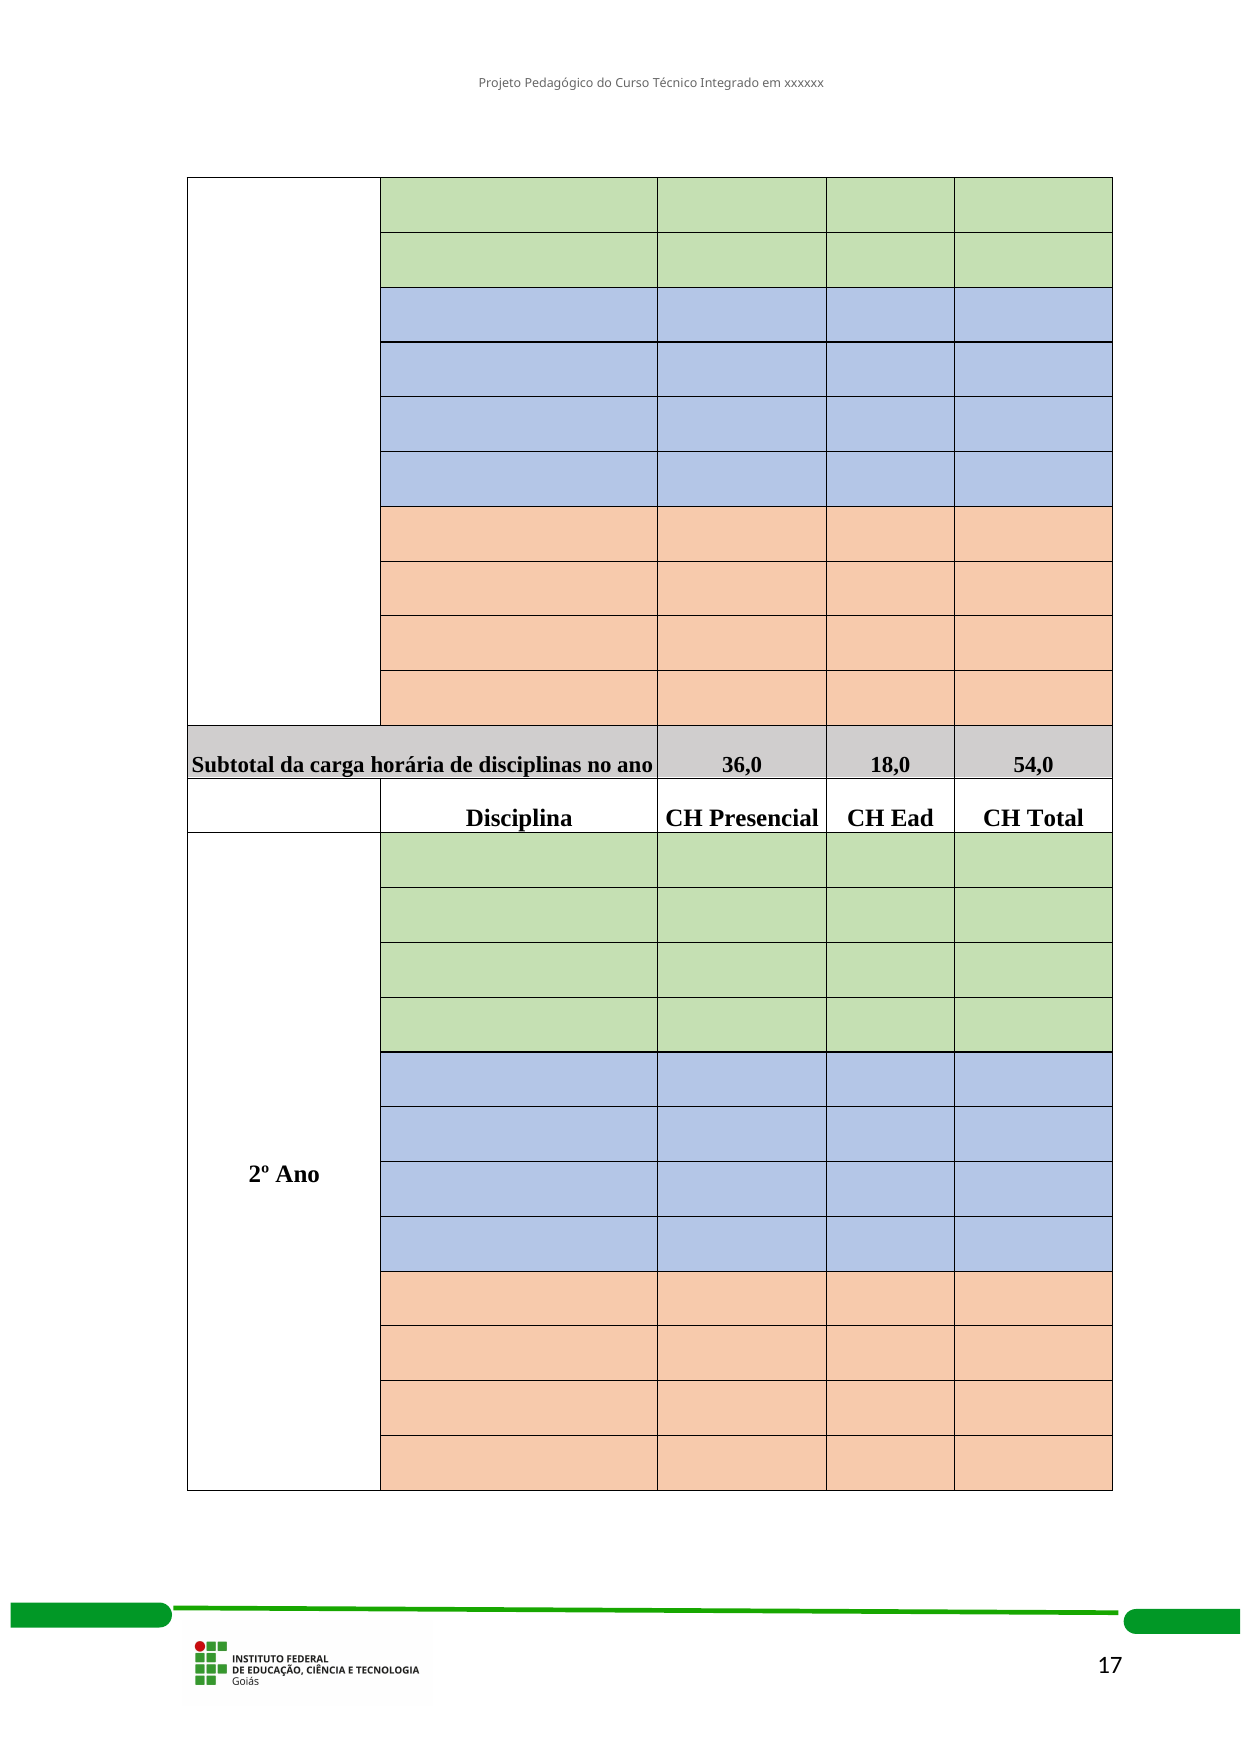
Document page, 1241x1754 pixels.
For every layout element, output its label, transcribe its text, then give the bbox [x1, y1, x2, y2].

table_cell [955, 1436, 1112, 1490]
table_cell [827, 288, 954, 341]
table_cell [955, 1326, 1112, 1380]
table_cell [658, 1381, 826, 1435]
table_cell [827, 562, 954, 615]
table_cell [955, 343, 1112, 396]
table_cell [188, 178, 380, 725]
table_cell [955, 562, 1112, 615]
table_cell [381, 1217, 657, 1271]
picture [181, 1620, 433, 1706]
table_cell [381, 833, 657, 887]
table_cell [955, 178, 1112, 232]
table_cell CH Presencial [658, 779, 826, 832]
table_cell [827, 1217, 954, 1271]
table_cell [381, 1326, 657, 1380]
table_cell [658, 888, 826, 942]
table_cell [827, 1162, 954, 1216]
table_cell [955, 1217, 1112, 1271]
table_cell [827, 671, 954, 725]
table_cell [955, 452, 1112, 506]
table_cell [827, 1381, 954, 1435]
table_cell [658, 397, 826, 451]
table_cell [827, 1436, 954, 1490]
table_cell [658, 507, 826, 561]
table_cell [955, 1381, 1112, 1435]
table_cell [955, 507, 1112, 561]
table_cell [658, 1107, 826, 1161]
table_cell [827, 452, 954, 506]
table_cell [827, 343, 954, 396]
table_cell 36,0 [658, 726, 826, 777]
table_cell [827, 616, 954, 670]
table_cell [955, 671, 1112, 725]
table_cell [827, 998, 954, 1051]
table_cell [381, 616, 657, 670]
table_cell [381, 233, 657, 287]
table_cell 2º Ano [188, 833, 380, 1490]
table_cell [658, 1217, 826, 1271]
table_cell [658, 833, 826, 887]
table_cell [658, 233, 826, 287]
table_cell [381, 178, 657, 232]
table_cell [658, 178, 826, 232]
table_cell [827, 1107, 954, 1161]
table_cell [658, 562, 826, 615]
table_cell [658, 343, 826, 396]
table_cell [658, 943, 826, 997]
table_cell [381, 888, 657, 942]
table_cell 18,0 [827, 726, 954, 777]
table_cell [827, 507, 954, 561]
table_cell [827, 1326, 954, 1380]
table_cell [827, 178, 954, 232]
table_cell [955, 943, 1112, 997]
table_cell [658, 452, 826, 506]
table_cell [955, 833, 1112, 887]
table_cell [955, 1053, 1112, 1106]
table_cell CH Total [955, 779, 1112, 832]
table_cell [381, 671, 657, 725]
table_cell [381, 343, 657, 396]
table_cell [955, 1107, 1112, 1161]
table_cell [955, 998, 1112, 1051]
table_cell [188, 779, 380, 832]
table_cell [381, 562, 657, 615]
table_cell CH Ead [827, 779, 954, 832]
table_cell [955, 397, 1112, 451]
table_cell [955, 1272, 1112, 1325]
table_cell [381, 943, 657, 997]
table_cell [658, 1162, 826, 1216]
table_cell [381, 397, 657, 451]
table_cell [658, 616, 826, 670]
table_cell [955, 288, 1112, 341]
table_cell [955, 1162, 1112, 1216]
table_cell [658, 998, 826, 1051]
table_cell [381, 452, 657, 506]
table_cell [381, 998, 657, 1051]
table_cell [381, 1436, 657, 1490]
table_cell [658, 1436, 826, 1490]
table_cell [955, 233, 1112, 287]
table_cell [381, 1107, 657, 1161]
table_cell [658, 1272, 826, 1325]
table_cell [827, 1053, 954, 1106]
table_cell [381, 1053, 657, 1106]
table_cell [955, 616, 1112, 670]
table_cell [381, 1272, 657, 1325]
table_cell [827, 833, 954, 887]
table_cell [658, 1053, 826, 1106]
table_cell [827, 943, 954, 997]
table_cell [658, 1326, 826, 1380]
table_cell [381, 1381, 657, 1435]
table_cell [827, 1272, 954, 1325]
table_cell Disciplina [381, 779, 657, 832]
table_cell [381, 1162, 657, 1216]
table_cell [827, 397, 954, 451]
table_cell Subtotal da carga horária de disciplinas no ano [188, 726, 657, 777]
table_cell [658, 671, 826, 725]
table_cell [381, 288, 657, 341]
table_cell [658, 288, 826, 341]
table_cell [381, 507, 657, 561]
table_cell 54,0 [955, 726, 1112, 777]
table_cell [827, 233, 954, 287]
table_cell [955, 888, 1112, 942]
table_cell [827, 888, 954, 942]
